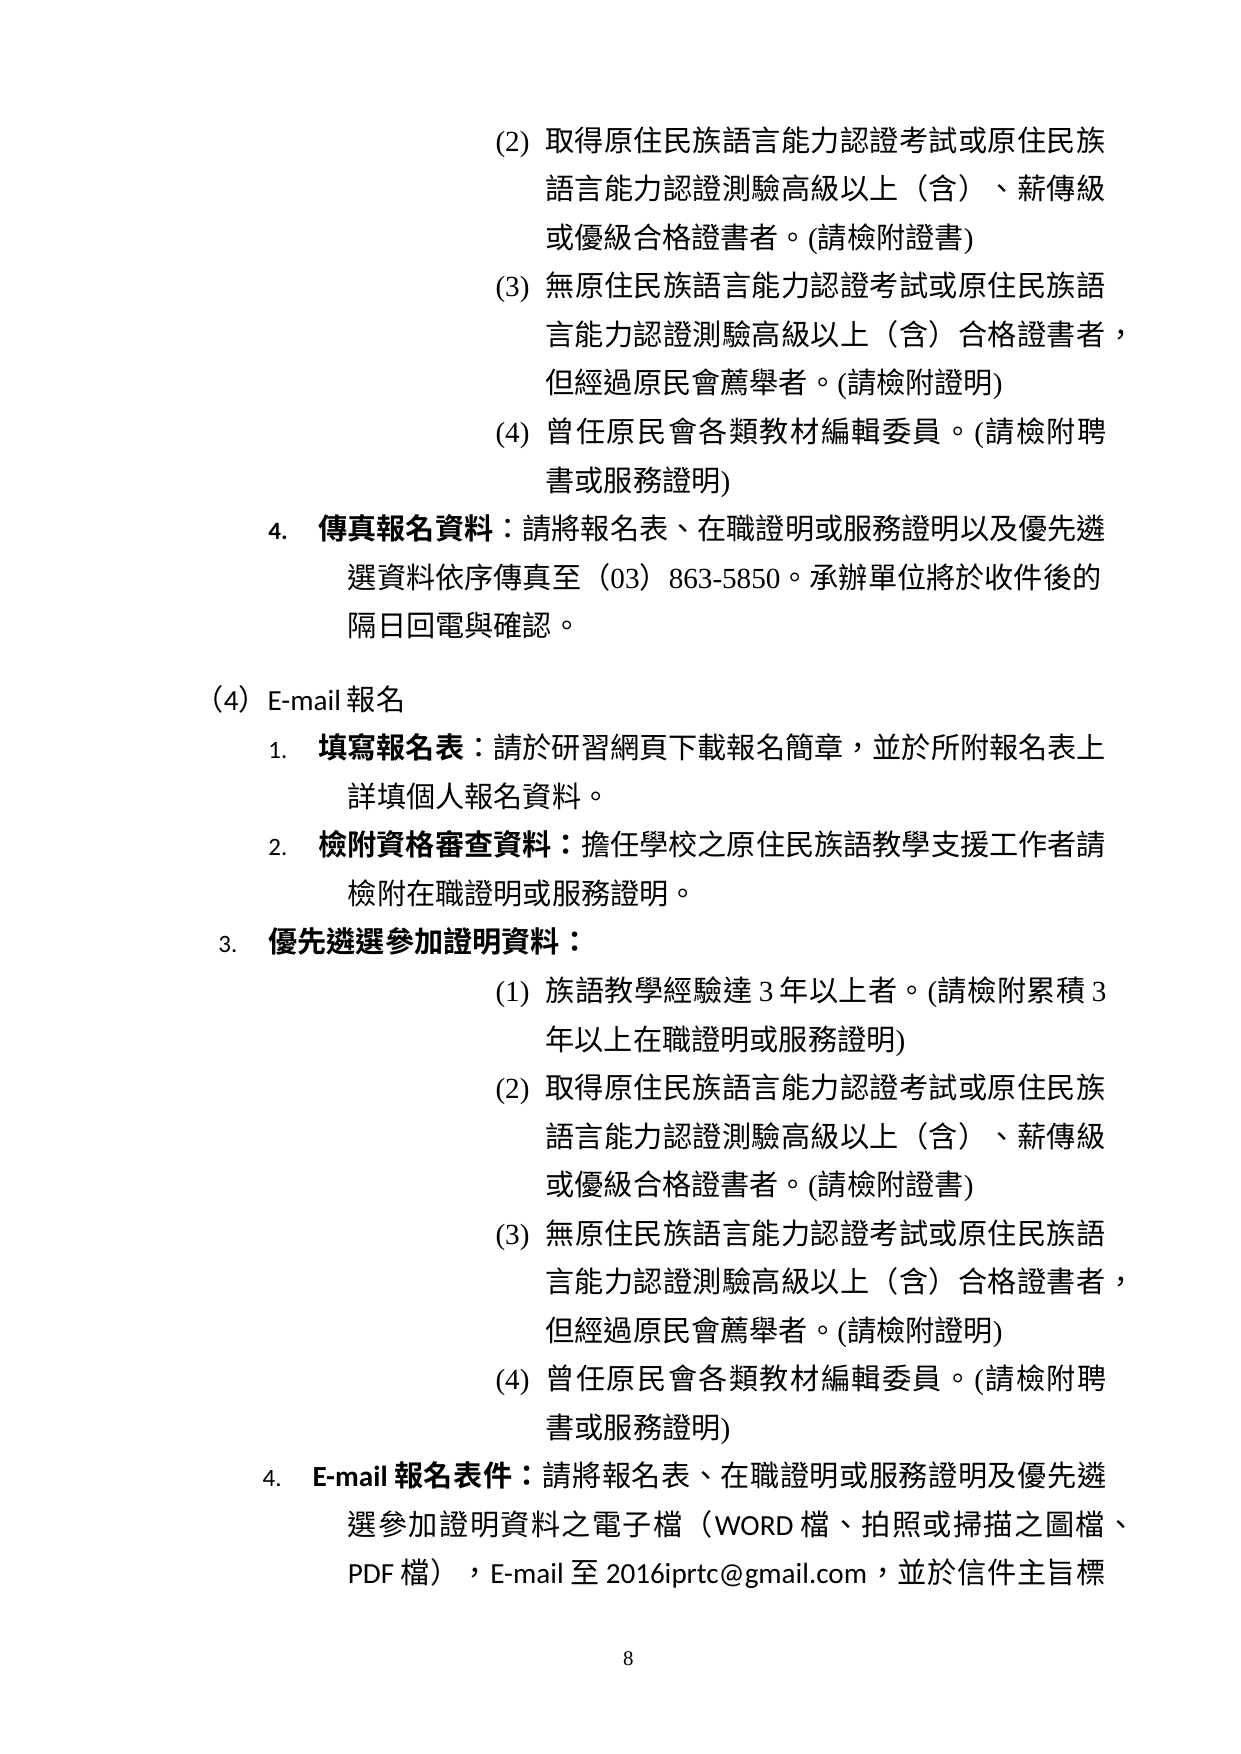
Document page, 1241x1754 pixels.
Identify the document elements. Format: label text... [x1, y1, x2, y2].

list 優先遴選參加證明資料： [150, 919, 1106, 961]
list 填寫報名表：請於研習網頁下載報名簡章，並於所附報名表上詳填個人報名資料。 [268, 725, 1106, 816]
list 族語教學經驗達3年以上者。(請檢附累積3年以上在職證明或服務證明) [495, 967, 1106, 1058]
list 無原住民族語言能力認證考試或原住民族語言能力認證測驗高級以上（含）合格證書者，但經過原民會薦舉者。(請檢附證明) [495, 1210, 1106, 1349]
list 無原住民族語言能力認證考試或原住民族語言能力認證測驗高級以上（含）合格證書者，但經過原民會薦舉者。(請檢附證明) [495, 263, 1106, 402]
list 傳真報名資料：請將報名表、在職證明或服務證明以及優先遴選資料依序傳真至（03）863-5850。承辦單位將於收件後的隔日回電與確認。 [268, 506, 1106, 645]
list 檢附資格審查資料：擔任學校之原住民族語教學支援工作者請檢附在職證明或服務證明。 [268, 822, 1106, 913]
list 取得原住民族語言能力認證考試或原住民族語言能力認證測驗高級以上（含）、薪傳級或優級合格證書者。(請檢附證書) [495, 1064, 1106, 1204]
list 曾任原民會各類教材編輯委員。(請檢附聘書或服務證明) [495, 1356, 1106, 1447]
list E-mail報名表件：請將報名表、在職證明或服務證明及優先遴選參加證明資料之電子檔（WORD檔、拍照或掃描之圖檔、PDF檔），E-mail至2016iprtc@gmail.com，並於信件主旨標示「【族語教學研習班】報名－學員姓名」，承辦單位將於收件後回電確認。 [262, 1453, 1106, 1592]
list 曾任原民會各類教材編輯委員。(請檢附聘書或服務證明) [495, 408, 1106, 499]
list 取得原住民族語言能力認證考試或原住民族語言能力認證測驗高級以上（含）、薪傳級或優級合格證書者。(請檢附證書) [495, 117, 1106, 257]
list E-mail報名 [194, 676, 1106, 718]
